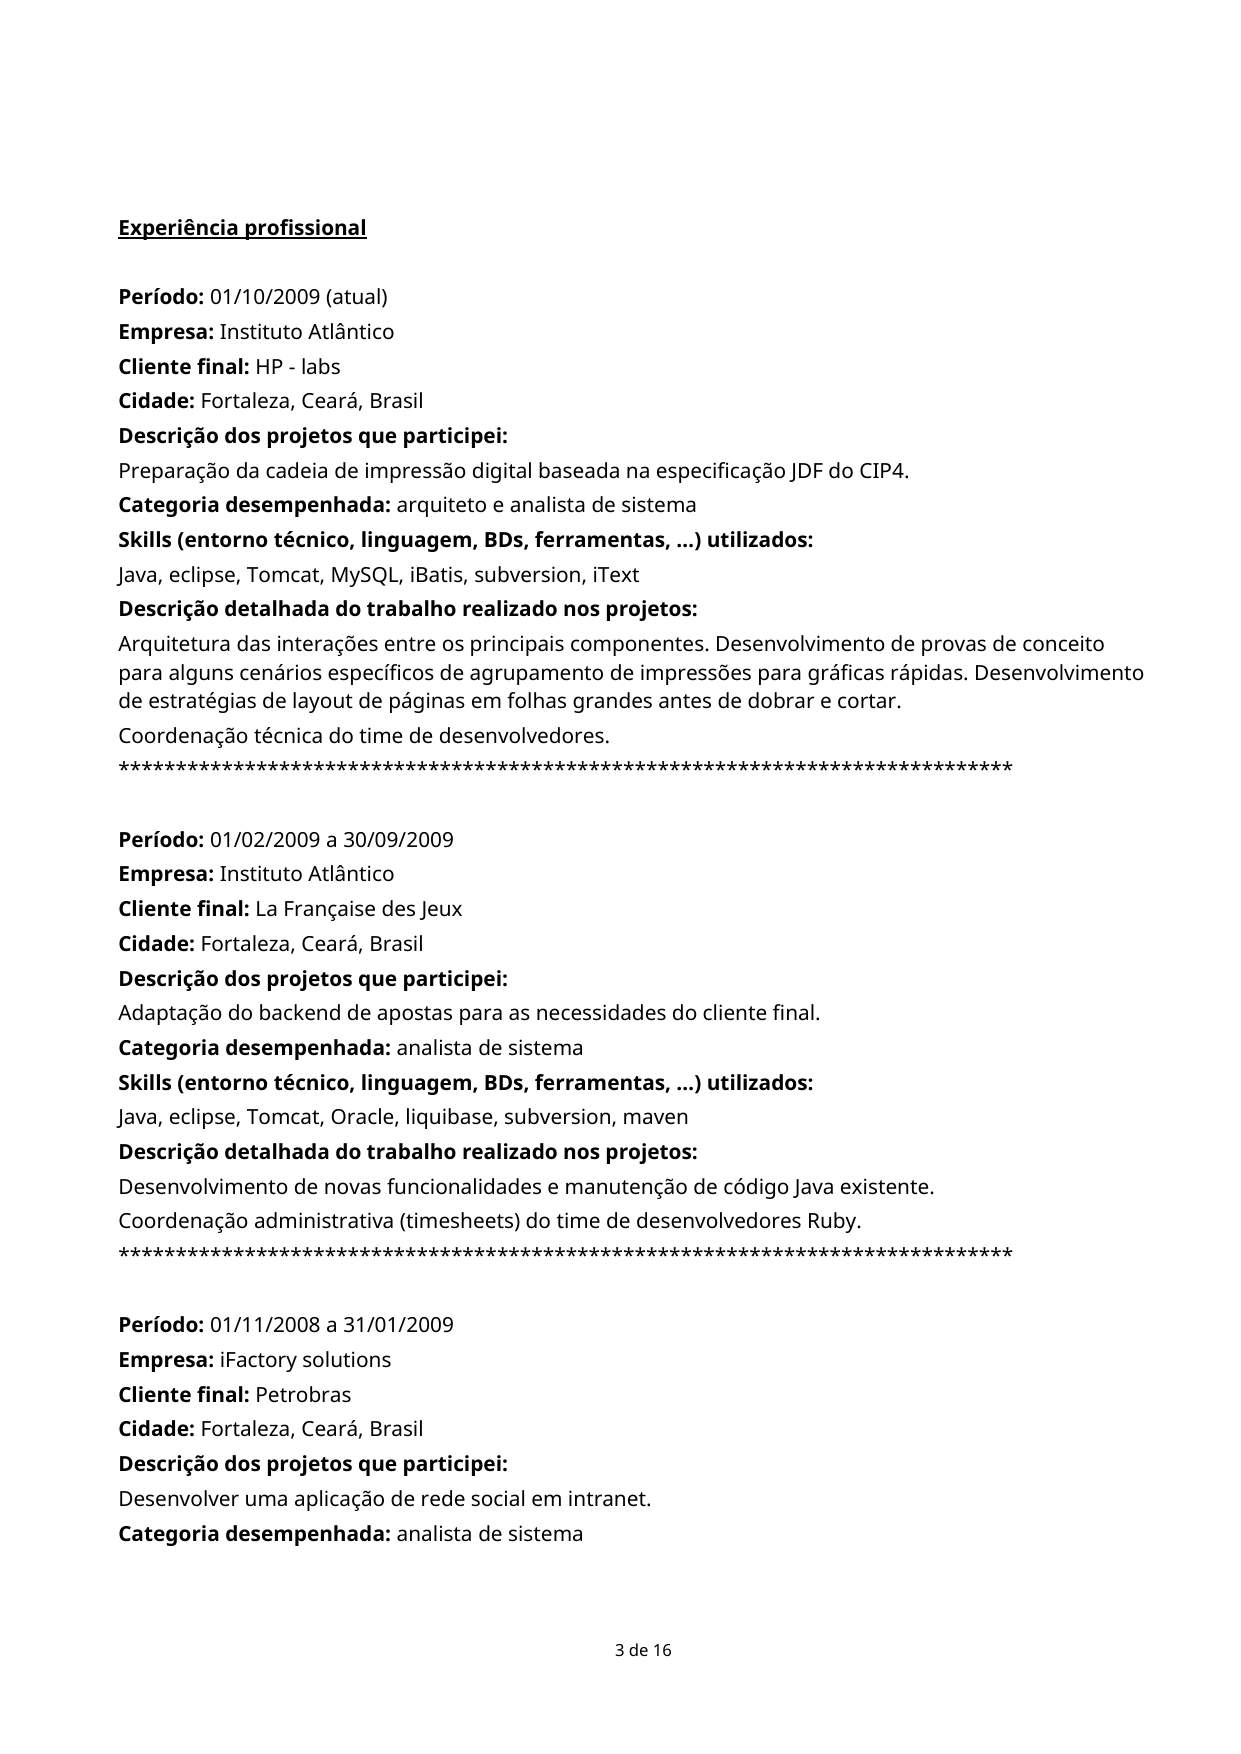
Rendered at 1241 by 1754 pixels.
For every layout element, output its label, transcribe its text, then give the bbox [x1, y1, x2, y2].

text Cliente final: La Française des Jeux [118, 894, 1152, 923]
text Descrição dos projetos que participei: [118, 1449, 1152, 1478]
text Java, eclipse, Tomcat, Oracle, liquibase, subversion, maven [118, 1102, 1152, 1131]
text ****************************************************************************** [118, 1241, 1152, 1269]
text Skills (entorno técnico, linguagem, BDs, ferramentas, …) utilizados: [118, 1068, 1152, 1096]
text Cidade: Fortaleza, Ceará, Brasil [118, 929, 1152, 957]
text Cliente final: HP - labs [118, 352, 1152, 380]
text Descrição detalhada do trabalho realizado nos projetos: [118, 1137, 1152, 1166]
text Coordenação técnica do time de desenvolvedores. [118, 721, 1152, 749]
text Categoria desempenhada: analista de sistema [118, 1033, 1152, 1061]
text Coordenação administrativa (timesheets) do time de desenvolvedores Ruby. [118, 1206, 1152, 1235]
text Categoria desempenhada: arquiteto e analista de sistema [118, 491, 1152, 519]
text Descrição dos projetos que participei: [118, 964, 1152, 992]
text Descrição detalhada do trabalho realizado nos projetos: [118, 594, 1152, 623]
text Arquitetura das interações entre os principais componentes. Desenvolvimento de provas de conceito para alguns cenários específicos de agrupamento de impressões para gráficas rápidas. Desenvolvimento de estratégias de layout de páginas em folhas grandes antes de dobrar e cortar. [118, 629, 1152, 714]
text Preparação da cadeia de impressão digital baseada na especificação JDF do CIP4. [118, 456, 1152, 484]
text Descrição dos projetos que participei: [118, 421, 1152, 449]
text Empresa: Instituto Atlântico [118, 317, 1152, 346]
text Empresa: Instituto Atlântico [118, 859, 1152, 888]
text Cidade: Fortaleza, Ceará, Brasil [118, 386, 1152, 415]
text Desenvolvimento de novas funcionalidades e manutenção de código Java existente. [118, 1172, 1152, 1200]
text Período: 01/11/2008 a 31/01/2009 [118, 1311, 1152, 1339]
text Adaptação do backend de apostas para as necessidades do cliente final. [118, 998, 1152, 1027]
text ****************************************************************************** [118, 756, 1152, 784]
text Skills (entorno técnico, linguagem, BDs, ferramentas, …) utilizados: [118, 525, 1152, 554]
text Desenvolver uma aplicação de rede social em intranet. [118, 1484, 1152, 1512]
text Cidade: Fortaleza, Ceará, Brasil [118, 1414, 1152, 1443]
text Cliente final: Petrobras [118, 1380, 1152, 1408]
text Categoria desempenhada: analista de sistema [118, 1519, 1152, 1547]
text Período: 01/10/2009 (atual) [118, 282, 1152, 311]
text Período: 01/02/2009 a 30/09/2009 [118, 825, 1152, 853]
text Experiência profissional [118, 213, 1152, 241]
text Empresa: iFactory solutions [118, 1345, 1152, 1374]
text Java, eclipse, Tomcat, MySQL, iBatis, subversion, iText [118, 560, 1152, 588]
